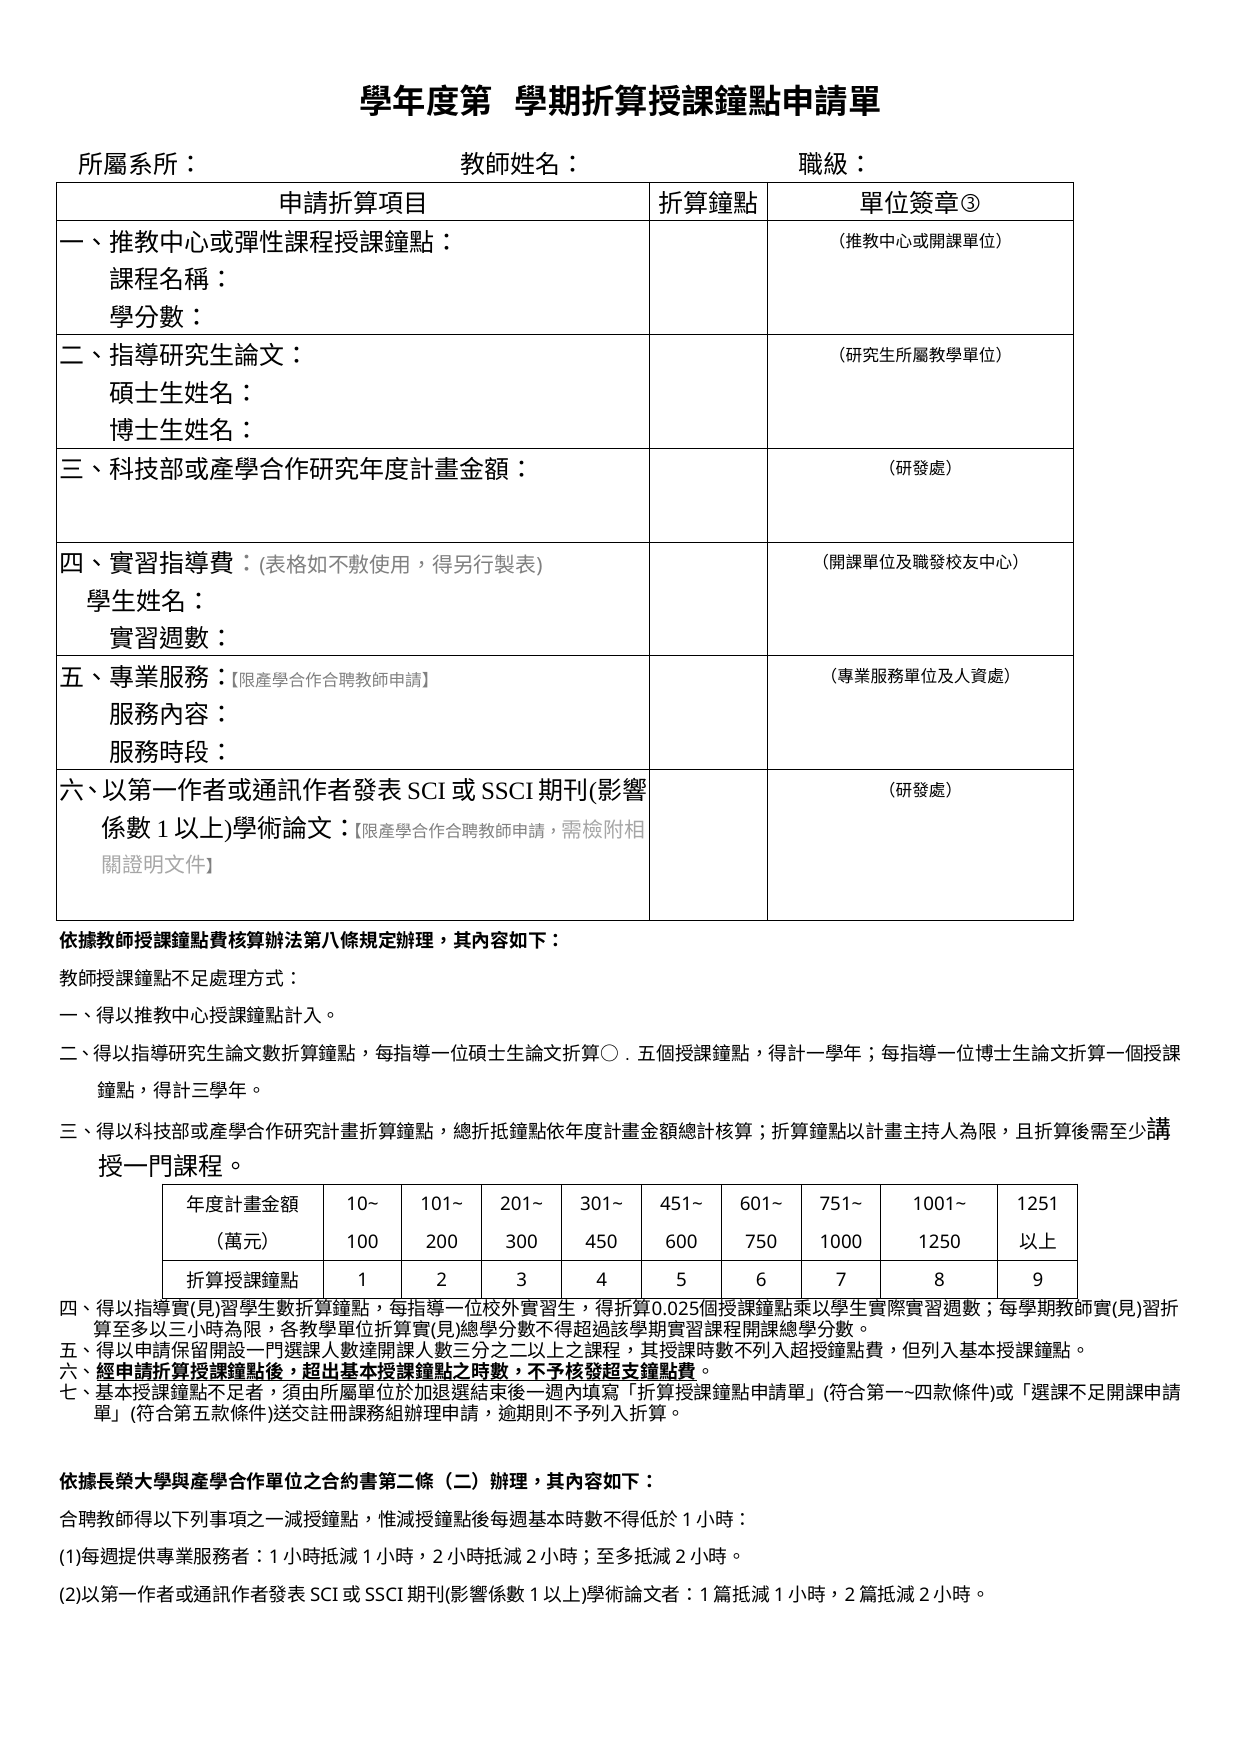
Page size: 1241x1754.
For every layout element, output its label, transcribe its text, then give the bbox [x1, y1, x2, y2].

text 四、得以指導實(見)習學生數折算鐘點，每指導一位校外實習生，得折算0.025個授課鐘點乘以學生實際實習週數；每學期教師實(見)習折算至多以三小時為限，各教學單位折算實(見)總學分數不得超過該學期實習課程開課總學分數。 [59, 1299, 1181, 1341]
table_cell （推教中心或開課單位） [768, 221, 1073, 334]
text 三、得以科技部或產學合作研究計畫折算鐘點，總折抵鐘點依年度計畫金額總計核算；折算鐘點以計畫主持人為限，且折算後需至少講授一門課程。 [59, 1108, 1181, 1183]
table_cell [650, 770, 767, 920]
table_cell 一、推教中心或彈性課程授課鐘點： 課程名稱： 學分數： [57, 221, 649, 334]
table_header [226, 123, 395, 182]
table_cell （開課單位及職發校友中心） [768, 543, 1073, 655]
table_header 601~ 750 [722, 1185, 801, 1259]
table_cell 六、以第一作者或通訊作者發表SCI或SSCI期刊(影響係數1以上)學術論文：【限產學合作合聘教師申請，需檢附相關證明文件】 [57, 770, 649, 920]
table_cell [650, 543, 767, 655]
table_cell （研究生所屬教學單位） [768, 335, 1073, 447]
table_header 101~ 200 [402, 1185, 481, 1259]
text 教師授課鐘點不足處理方式： [59, 958, 1181, 996]
table_cell （研發處） [768, 770, 1073, 920]
text 一、得以推教中心授課鐘點計入。 [59, 996, 1181, 1033]
table_header 1001~ 1250 [881, 1185, 997, 1259]
table_header 1251以上 [998, 1185, 1077, 1259]
text 六、經申請折算授課鐘點後，超出基本授課鐘點之時數，不予核發超支鐘點費。 [59, 1362, 1181, 1382]
table_header [904, 123, 1073, 182]
table_cell （專業服務單位及人資處） [768, 656, 1073, 769]
table_cell 4 [562, 1261, 641, 1298]
table_cell 1 [324, 1261, 401, 1298]
table_header 10~ 100 [324, 1185, 401, 1259]
table_cell 9 [998, 1261, 1077, 1298]
table_cell 3 [482, 1261, 561, 1298]
text 依據教師授課鐘點費核算辦法第八條規定辦理，其內容如下： [59, 921, 1181, 958]
table_header 301~ 450 [562, 1185, 641, 1259]
table_cell [650, 656, 767, 769]
table_cell 四、實習指導費：(表格如不敷使用，得另行製表) 學生姓名： 實習週數： [57, 543, 649, 655]
table_cell 2 [402, 1261, 481, 1298]
table_cell 二、指導研究生論文： 碩士生姓名： 博士生姓名： [57, 335, 649, 447]
table_header 所屬系所： [56, 123, 226, 182]
text 七、基本授課鐘點不足者，須由所屬單位於加退選結束後一週內填寫「折算授課鐘點申請單」(符合第一~四款條件)或「選課不足開課申請單」(符合第五款條件)送交註冊課務組辦理申請，逾期則不予列入折算。 [59, 1382, 1181, 1424]
table_cell 5 [642, 1261, 721, 1298]
table_header 職級： [768, 123, 904, 182]
table_header [650, 123, 768, 182]
table_cell （研發處） [768, 449, 1073, 542]
text 五、得以申請保留開設一門選課人數達開課人數三分之二以上之課程，其授課時數不列入超授鐘點費，但列入基本授課鐘點。 [59, 1341, 1181, 1362]
table_header 教師姓名： [395, 123, 650, 182]
table_cell 單位簽章 [768, 183, 1073, 220]
text 依據長榮大學與產學合作單位之合約書第二條（二）辦理，其內容如下： [59, 1462, 1181, 1499]
table_cell 6 [722, 1261, 801, 1298]
text (1)每週提供專業服務者：1小時抵減1小時，2小時抵減2小時；至多抵減2小時。 [59, 1537, 1181, 1574]
table_cell 8 [881, 1261, 997, 1298]
table_cell 申請折算項目 [57, 183, 649, 220]
table_header 年度計畫金額（萬元） [163, 1185, 323, 1259]
table_header 451~ 600 [642, 1185, 721, 1259]
table_header 201~ 300 [482, 1185, 561, 1259]
table_cell 五、專業服務：【限產學合作合聘教師申請】 服務內容： 服務時段： [57, 656, 649, 769]
text 合聘教師得以下列事項之一減授鐘點，惟減授鐘點後每週基本時數不得低於1小時： [59, 1499, 1181, 1537]
table_cell [650, 335, 767, 447]
table_cell [650, 221, 767, 334]
table_cell 折算授課鐘點 [163, 1261, 323, 1298]
table_cell 三、科技部或產學合作研究年度計畫金額： [57, 449, 649, 542]
text 二、得以指導研究生論文數折算鐘點，每指導一位碩士生論文折算○﹒五個授課鐘點，得計一學年；每指導一位博士生論文折算一個授課鐘點，得計三學年。 [59, 1033, 1181, 1108]
text (2)以第一作者或通訊作者發表SCI或SSCI期刊(影響係數1以上)學術論文者：1篇抵減1小時，2篇抵減2小時。 [59, 1574, 1181, 1612]
table_header 751~ 1000 [802, 1185, 880, 1259]
table_cell 折算鐘點 [650, 183, 767, 220]
table_cell [650, 449, 767, 542]
subtitle 學年度第 學期折算授課鐘點申請單 [59, 74, 1181, 123]
table_cell 7 [802, 1261, 880, 1298]
